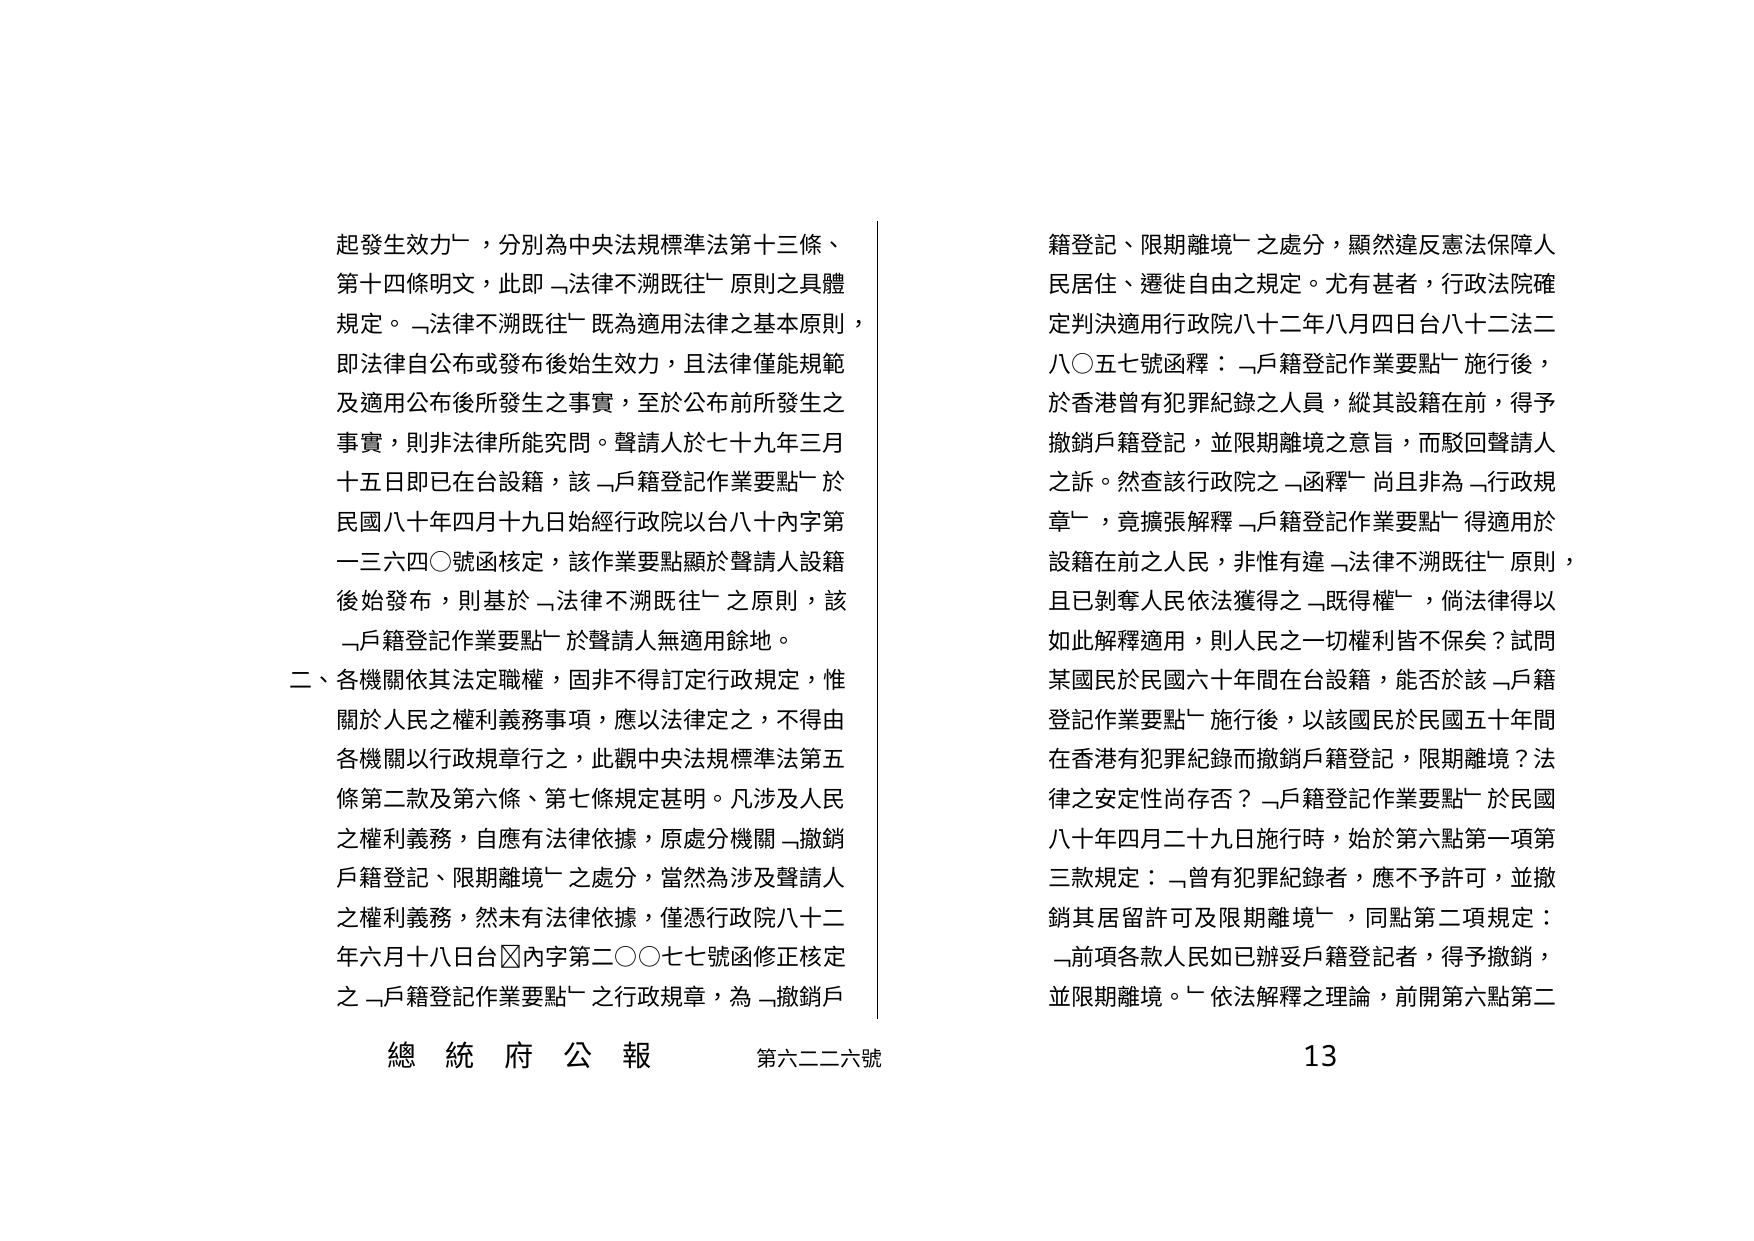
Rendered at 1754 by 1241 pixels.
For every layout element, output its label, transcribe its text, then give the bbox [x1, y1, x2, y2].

text 二、各機關依其法定職權，固非不得訂定行政規定，惟關於人民之權利義務事項，應以法律定之，不得由各機關以行政規章行之，此觀中央法規標準法第五條第二款及第六條、第七條規定甚明。凡涉及人民之權利義務，自應有法律依據，原處分機關﹁撤銷戶籍登記、限期離境﹂之處分，當然為涉及聲請人之權利義務，然未有法律依據，僅憑行政院八十二年六月十八日台內字第二○○七七號函修正核定之﹁戶籍登記作業要點﹂之行政規章，為﹁撤銷戶籍登記、限期離境﹂之處分，顯然違反憲法保障人民居住、遷徙自由之規定。尤有甚者，行政法院確定判決適用行政院八十二年八月四日台八十二法二八○五七號函釋：﹁戶籍登記作業要點﹂施行後，於香港曾有犯罪紀錄之人員，縱其設籍在前，得予撤銷戶籍登記，並限期離境之意旨，而駁回聲請人之訴。然查該行政院之﹁函釋﹂尚且非為﹁行政規章﹂，竟擴張解釋﹁戶籍登記作業要點﹂得適用於設籍在前之人民，非惟有違﹁法律不溯既往﹂原則，且已剝奪人民依法獲得之﹁既得權﹂，倘法律得以如此解釋適用，則人民之一切權利皆不保矣？試問某國民於民國六十年間在台設籍，能否於該﹁戶籍登記作業要點﹂施行後，以該國民於民國五十年間在香港有犯罪紀錄而撤銷戶籍登記，限期離境？法律之安定性尚存否？﹁戶籍登記作業要點﹂於民國八十年四月二十九日施行時，始於第六點第一項第三款規定：﹁曾有犯罪紀錄者，應不予許可，並撤銷其居留許可及限期離境﹂，同點第二項規定：﹁前項各款人民如已辦妥戶籍登記者，得予撤銷，並限期離境。﹂依法解釋之理論，前開第六點第二項係緊接同點第一項而來，而第六點第一項既於﹁戶籍登記作業要點﹂八十年四月二十九日修正始增列，當然意指國人於該﹁作業要點﹂施行後，辦理戶籍登記而查有犯罪紀錄者，始能依同點第二項予以撤銷戶籍登記，非可擴張解釋為凡有犯罪紀錄者，無論何時辦妥戶籍登記，皆得以撤銷戶籍登記。 [289, 657, 847, 1013]
text 二、各機關依其法定職權，固非不得訂定行政規定，惟關於人民之權利義務事項，應以法律定之，不得由各機關以行政規章行之，此觀中央法規標準法第五條第二款及第六條、第七條規定甚明。凡涉及人民之權利義務，自應有法律依據，原處分機關﹁撤銷戶籍登記、限期離境﹂之處分，當然為涉及聲請人之權利義務，然未有法律依據，僅憑行政院八十二年六月十八日台內字第二○○七七號函修正核定之﹁戶籍登記作業要點﹂之行政規章，為﹁撤銷戶籍登記、限期離境﹂之處分，顯然違反憲法保障人民居住、遷徙自由之規定。尤有甚者，行政法院確定判決適用行政院八十二年八月四日台八十二法二八○五七號函釋：﹁戶籍登記作業要點﹂施行後，於香港曾有犯罪紀錄之人員，縱其設籍在前，得予撤銷戶籍登記，並限期離境之意旨，而駁回聲請人之訴。然查該行政院之﹁函釋﹂尚且非為﹁行政規章﹂，竟擴張解釋﹁戶籍登記作業要點﹂得適用於設籍在前之人民，非惟有違﹁法律不溯既往﹂原則，且已剝奪人民依法獲得之﹁既得權﹂，倘法律得以如此解釋適用，則人民之一切權利皆不保矣？試問某國民於民國六十年間在台設籍，能否於該﹁戶籍登記作業要點﹂施行後，以該國民於民國五十年間在香港有犯罪紀錄而撤銷戶籍登記，限期離境？法律之安定性尚存否？﹁戶籍登記作業要點﹂於民國八十年四月二十九日施行時，始於第六點第一項第三款規定：﹁曾有犯罪紀錄者，應不予許可，並撤銷其居留許可及限期離境﹂，同點第二項規定：﹁前項各款人民如已辦妥戶籍登記者，得予撤銷，並限期離境。﹂依法解釋之理論，前開第六點第二項係緊接同點第一項而來，而第六點第一項既於﹁戶籍登記作業要點﹂八十年四月二十九日修正始增列，當然意指國人於該﹁作業要點﹂施行後，辦理戶籍登記而查有犯罪紀錄者，始能依同點第二項予以撤銷戶籍登記，非可擴張解釋為凡有犯罪紀錄者，無論何時辦妥戶籍登記，皆得以撤銷戶籍登記。 [1001, 222, 1559, 1013]
text 一、按﹁法規明定自公布或發布日施行者，自公布或發布之日起算至第三日起發生效力﹂，﹁法規特定有施行日期，或以命令特定施行日期者，自該特定日起發生效力﹂，分別為中央法規標準法第十三條、第十四條明文，此即﹁法律不溯既往﹂原則之具體規定。﹁法律不溯既往﹂既為適用法律之基本原則，即法律自公布或發布後始生效力，且法律僅能規範及適用公布後所發生之事實，至於公布前所發生之事實，則非法律所能究問。聲請人於七十九年三月十五日即已在台設籍，該﹁戶籍登記作業要點﹂於民國八十年四月十九日始經行政院以台八十內字第一三六四○號函核定，該作業要點顯於聲請人設籍後始發布，則基於﹁法律不溯既往﹂之原則，該﹁戶籍登記作業要點﹂於聲請人無適用餘地。 [289, 222, 847, 657]
